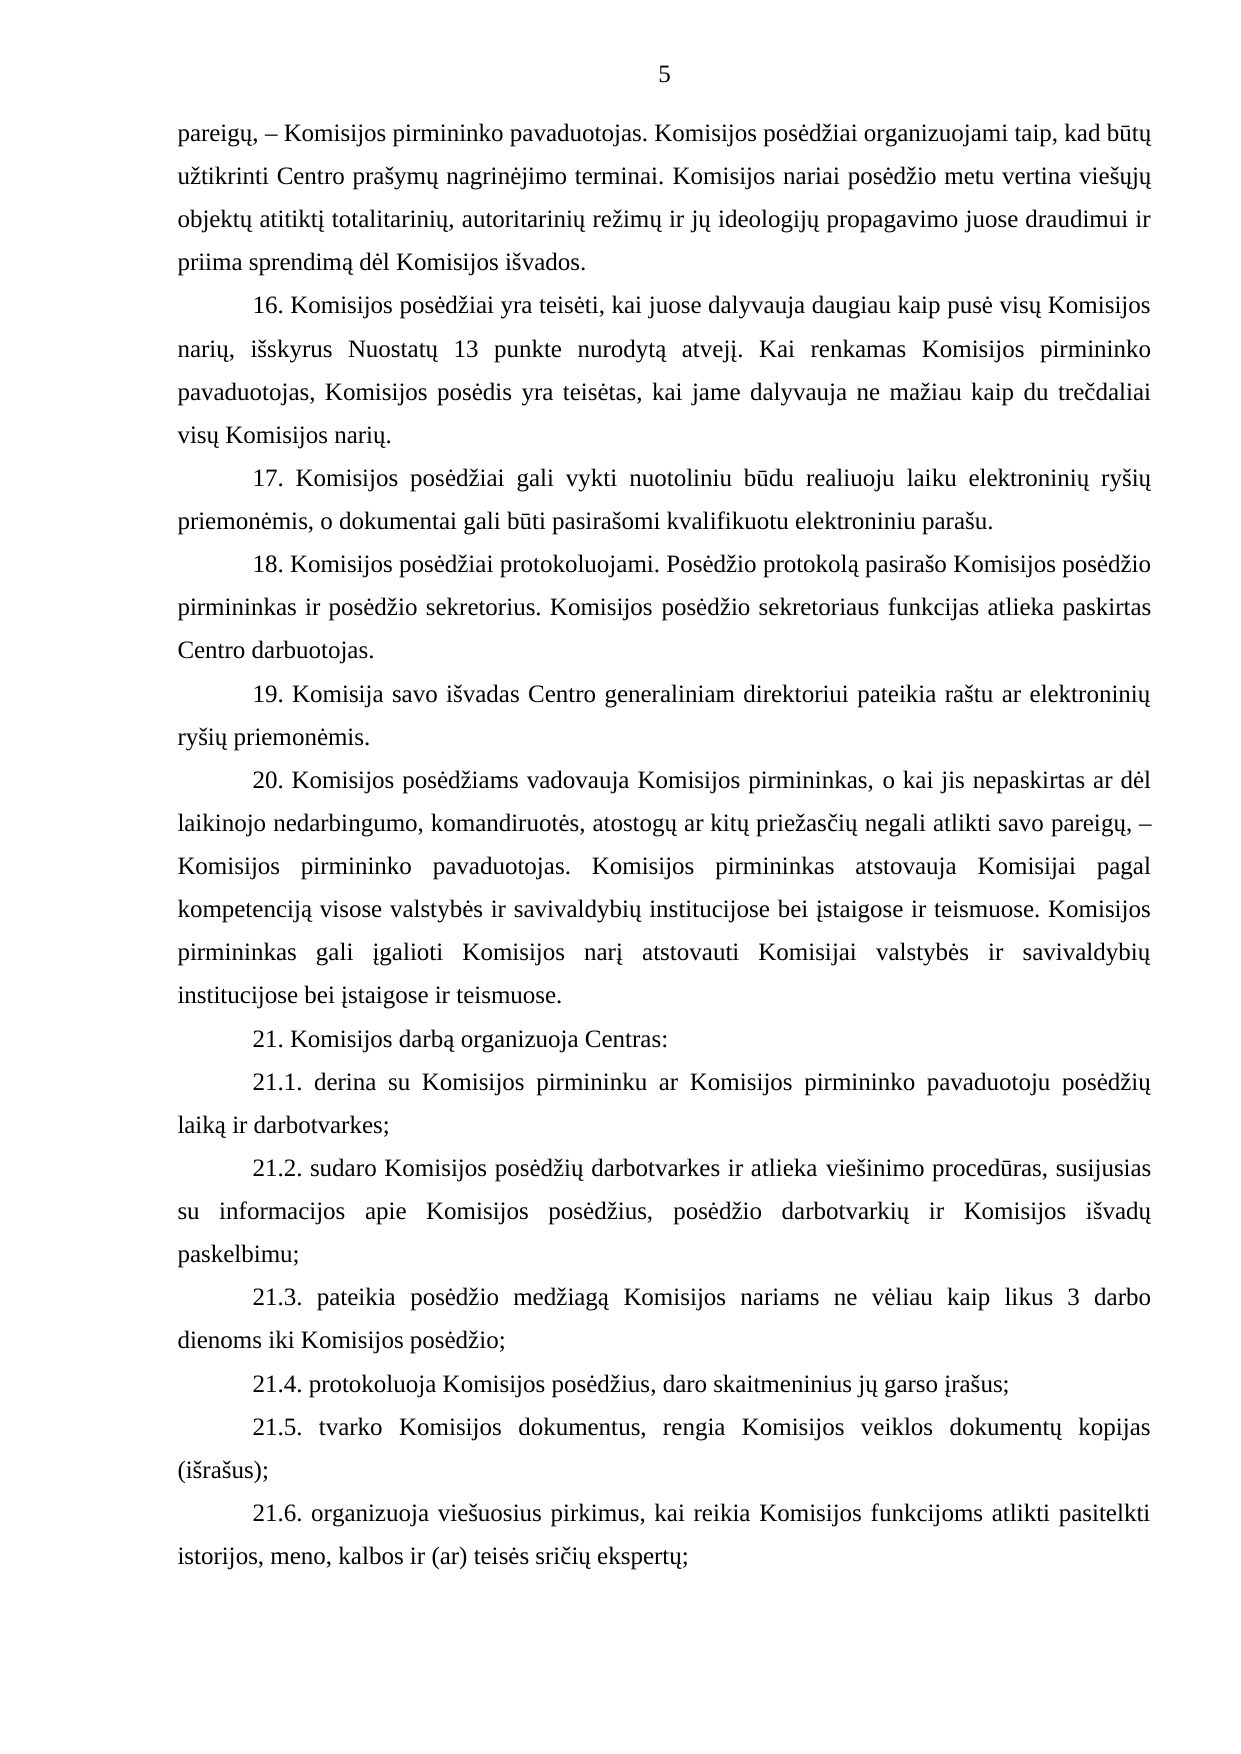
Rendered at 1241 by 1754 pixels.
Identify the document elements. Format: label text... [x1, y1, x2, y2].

text 21.6. organizuoja viešuosius pirkimus, kai reikia Komisijos funkcijoms atlikti pasitelkti istorijos, meno, kalbos ir (ar) teisės sričių ekspertų; [177, 1498, 1152, 1570]
text 18. Komisijos posėdžiai protokoluojami. Posėdžio protokolą pasirašo Komisijos posėdžio pirmininkas ir posėdžio sekretorius. Komisijos posėdžio sekretoriaus funkcijas atlieka paskirtas Centro darbuotojas. [177, 549, 1152, 664]
text 21.4. protokoluoja Komisijos posėdžius, daro skaitmeninius jų garso įrašus; [177, 1369, 1152, 1397]
text 21.1. derina su Komisijos pirmininku ar Komisijos pirmininko pavaduotoju posėdžių laiką ir darbotvarkes; [177, 1067, 1152, 1139]
text 21.5. tvarko Komisijos dokumentus, rengia Komisijos veiklos dokumentų kopijas (išrašus); [177, 1412, 1152, 1484]
text 17. Komisijos posėdžiai gali vykti nuotoliniu būdu realiuoju laiku elektroninių ryšių priemonėmis, o dokumentai gali būti pasirašomi kvalifikuotu elektroniniu parašu. [177, 463, 1152, 535]
text 21.3. pateikia posėdžio medžiagą Komisijos nariams ne vėliau kaip likus 3 darbo dienoms iki Komisijos posėdžio; [177, 1282, 1152, 1354]
text pareigų, – Komisijos pirmininko pavaduotojas. Komisijos posėdžiai organizuojami taip, kad būtų užtikrinti Centro prašymų nagrinėjimo terminai. Komisijos nariai posėdžio metu vertina viešųjų objektų atitiktį totalitarinių, autoritarinių režimų ir jų ideologijų propagavimo juose draudimui ir priima sprendimą dėl Komisijos išvados. [177, 118, 1152, 276]
text 16. Komisijos posėdžiai yra teisėti, kai juose dalyvauja daugiau kaip pusė visų Komisijos narių, išskyrus Nuostatų 13 punkte nurodytą atvejį. Kai renkamas Komisijos pirmininko pavaduotojas, Komisijos posėdis yra teisėtas, kai jame dalyvauja ne mažiau kaip du trečdaliai visų Komisijos narių. [177, 291, 1152, 449]
text 21.2. sudaro Komisijos posėdžių darbotvarkes ir atlieka viešinimo procedūras, susijusias su informacijos apie Komisijos posėdžius, posėdžio darbotvarkių ir Komisijos išvadų paskelbimu; [177, 1153, 1152, 1268]
text 20. Komisijos posėdžiams vadovauja Komisijos pirmininkas, o kai jis nepaskirtas ar dėl laikinojo nedarbingumo, komandiruotės, atostogų ar kitų priežasčių negali atlikti savo pareigų, – Komisijos pirmininko pavaduotojas. Komisijos pirmininkas atstovauja Komisijai pagal kompetenciją visose valstybės ir savivaldybių institucijose bei įstaigose ir teismuose. Komisijos pirmininkas gali įgalioti Komisijos narį atstovauti Komisijai valstybės ir savivaldybių institucijose bei įstaigose ir teismuose. [177, 765, 1152, 1009]
text 19. Komisija savo išvadas Centro generaliniam direktoriui pateikia raštu ar elektroninių ryšių priemonėmis. [177, 679, 1152, 751]
text 21. Komisijos darbą organizuoja Centras: [177, 1024, 1152, 1052]
